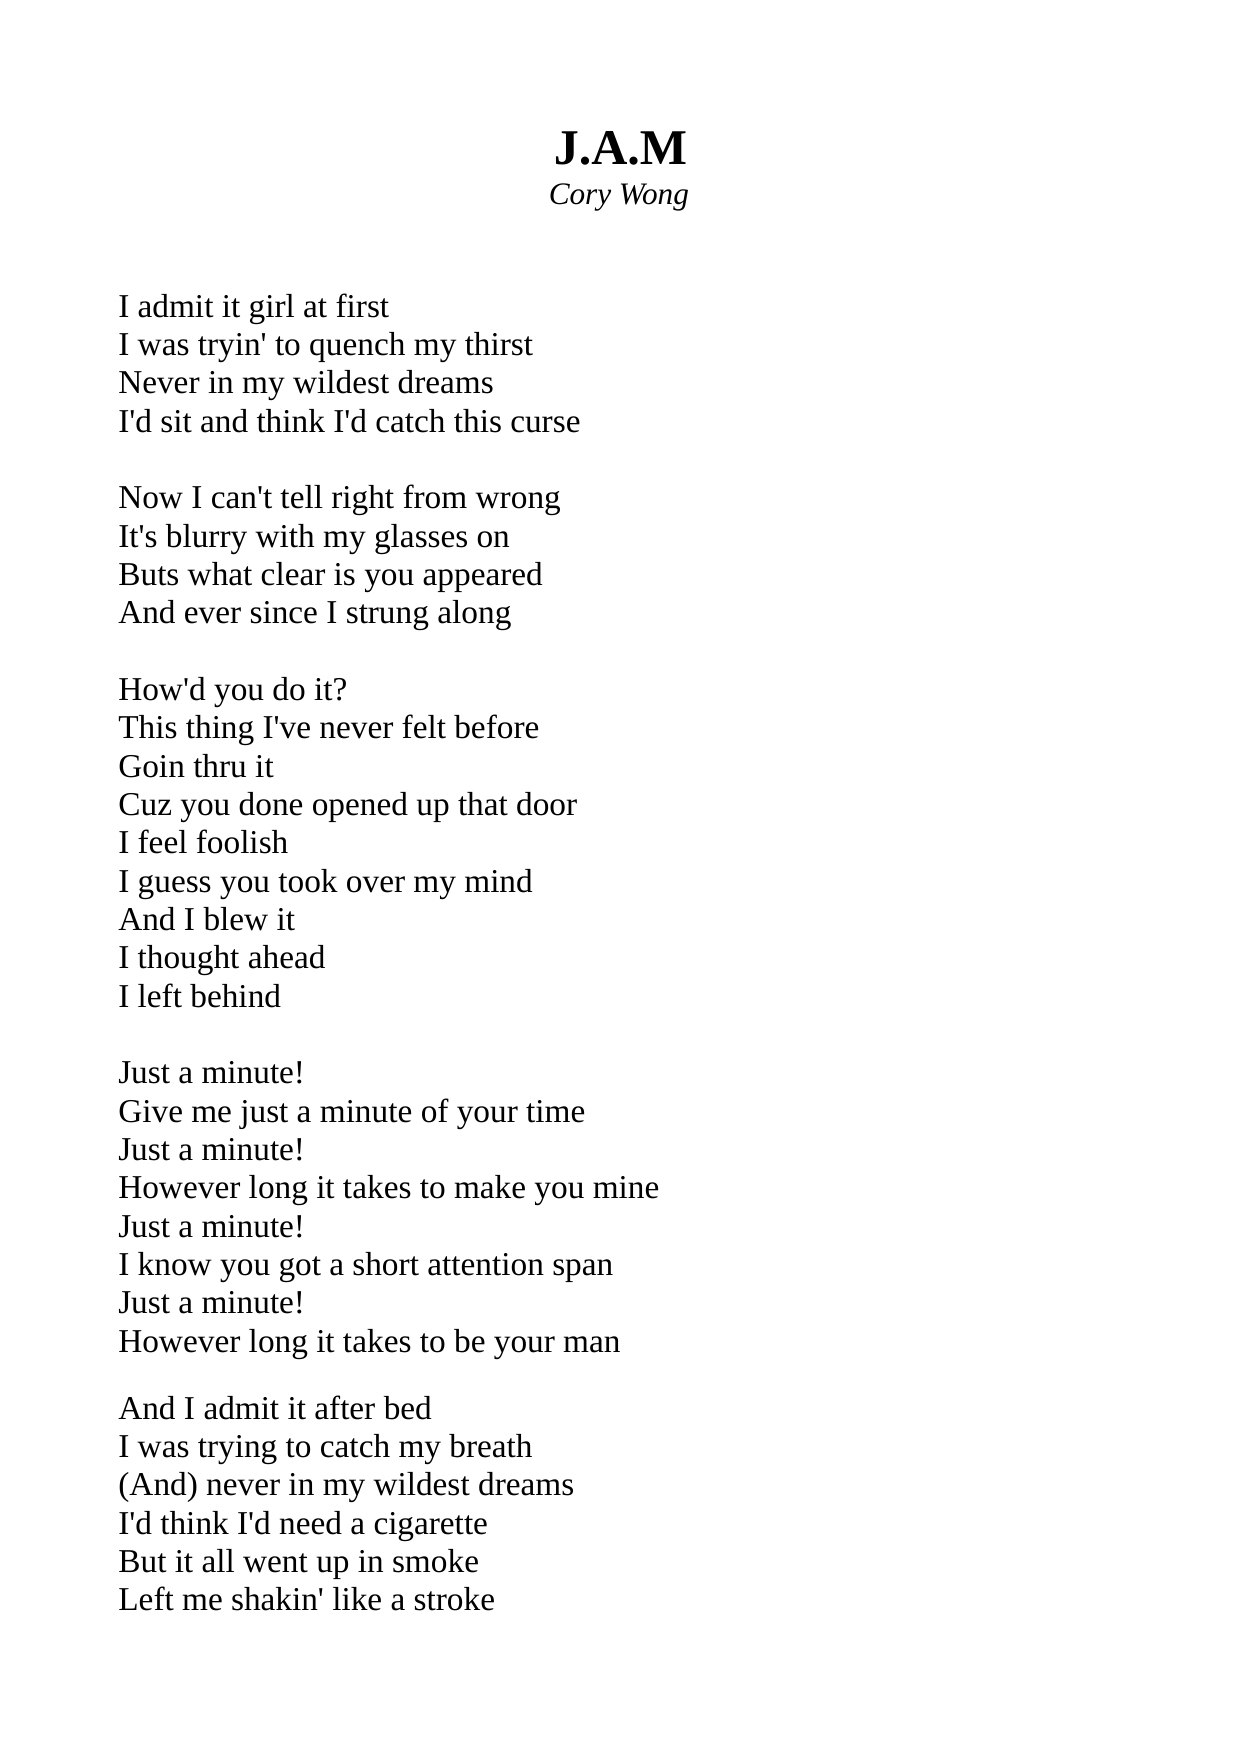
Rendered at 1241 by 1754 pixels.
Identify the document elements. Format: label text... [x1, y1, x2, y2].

text J.A.M [118, 118, 1122, 176]
text I admit it girl at first I was tryin' to quench my thirst Never in my wildest dreams I'd sit and think I'd catch this curse Now I can't tell right from wrong It's blurry with my glasses on Buts what clear is you appeared And ever since I strung along How'd you do it? This thing I've never felt before Goin thru it Cuz you done opened up that door I feel foolish I guess you took over my mind And I blew it I thought ahead I left behind Just a minute! Give me just a minute of your time Just a minute! However long it takes to make you mine Just a minute! I know you got a short attention span Just a minute! However long it takes to be your man [118, 286, 1122, 1359]
text And I admit it after bed I was trying to catch my breath (And) never in my wildest dreams I'd think I'd need a cigarette But it all went up in smoke Left me shakin' like a stroke [118, 1388, 1122, 1618]
text Cory Wong [118, 176, 1122, 212]
